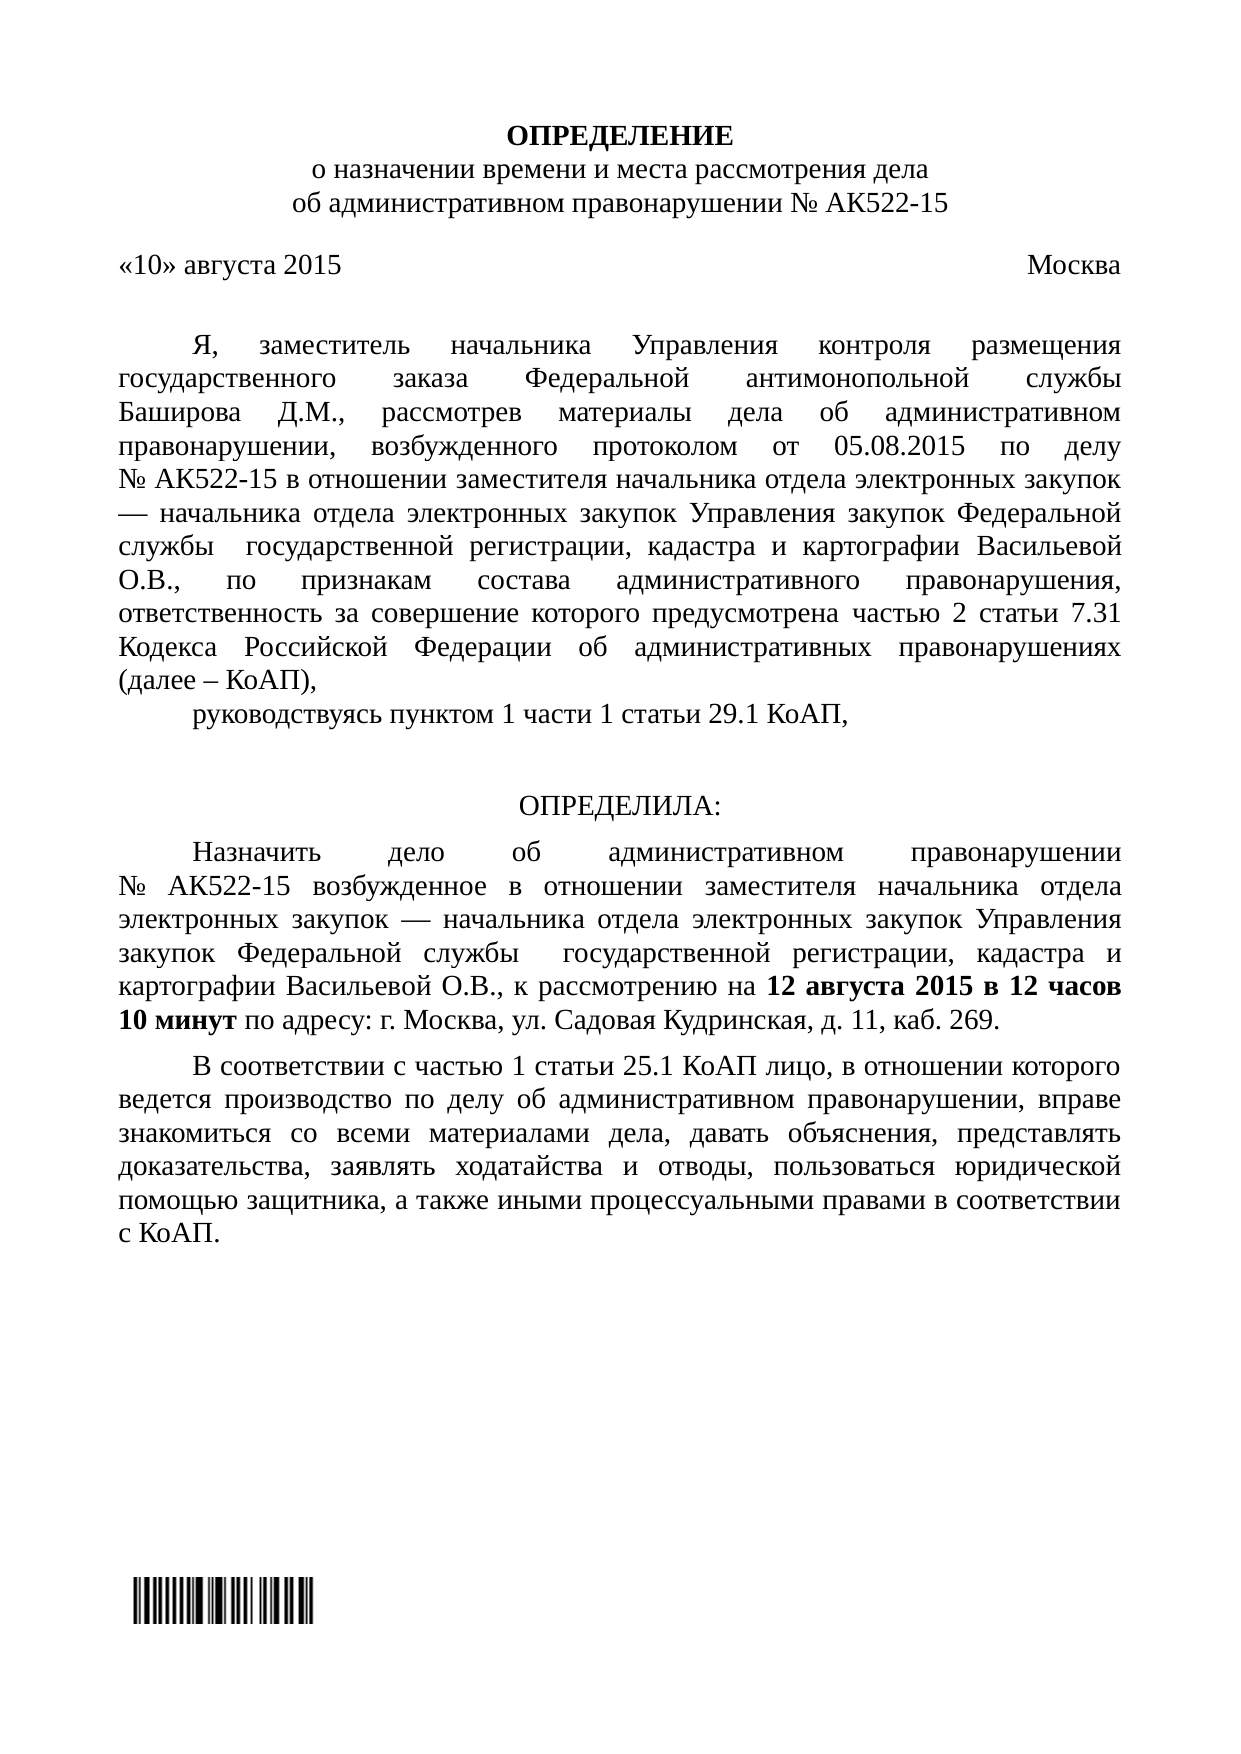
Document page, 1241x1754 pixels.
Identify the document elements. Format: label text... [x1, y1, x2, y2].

subtitle ОПРЕДЕЛЕНИЕ [118, 118, 1122, 152]
text Я, заместитель начальника Управления контроля размещения государственного заказа Федеральной антимонопольной службы Баширова Д.М., рассмотрев материалы дела об административном правонарушении, возбужденного протоколом от 05.08.2015 по делу № АК522-15 в отношении заместителя начальника отдела электронных закупок — начальника отдела электронных закупок Управления закупок Федеральной службы государственной регистрации, кадастра и картографии Васильевой О.В., по признакам состава административного правонарушения, ответственность за совершение которого предусмотрена частью 2 статьи 7.31 Кодекса Российской Федерации об административных правонарушениях (далее – КоАП), [118, 327, 1122, 696]
text о назначении времени и места рассмотрения дела [118, 152, 1122, 185]
text ОПРЕДЕЛИЛА: [118, 788, 1122, 822]
text руководствуясь пунктом 1 части 1 статьи 29.1 КоАП, [118, 696, 1122, 729]
text Назначить дело об административном правонарушении № АК522-15 возбужденное в отношении заместителя начальника отдела электронных закупок — начальника отдела электронных закупок Управления закупок Федеральной службы государственной регистрации, кадастра и картографии Васильевой О.В., к рассмотрению на 12 августа 2015 в 12 часов 10 минут по адресу: г. Москва, ул. Садовая Кудринская, д. 11, каб. 269. [118, 834, 1122, 1035]
text об административном правонарушении № АК522-15 [118, 185, 1122, 219]
text «10» августа 2015 Москва [118, 247, 1122, 281]
text В соответствии с частью 1 статьи 25.1 КоАП лицо, в отношении которого ведется производство по делу об административном правонарушении, вправе знакомиться со всеми материалами дела, давать объяснения, представлять доказательства, заявлять ходатайства и отводы, пользоваться юридической помощью защитника, а также иными процессуальными правами в соответствии с КоАП. [118, 1048, 1122, 1249]
picture [118, 1577, 331, 1624]
